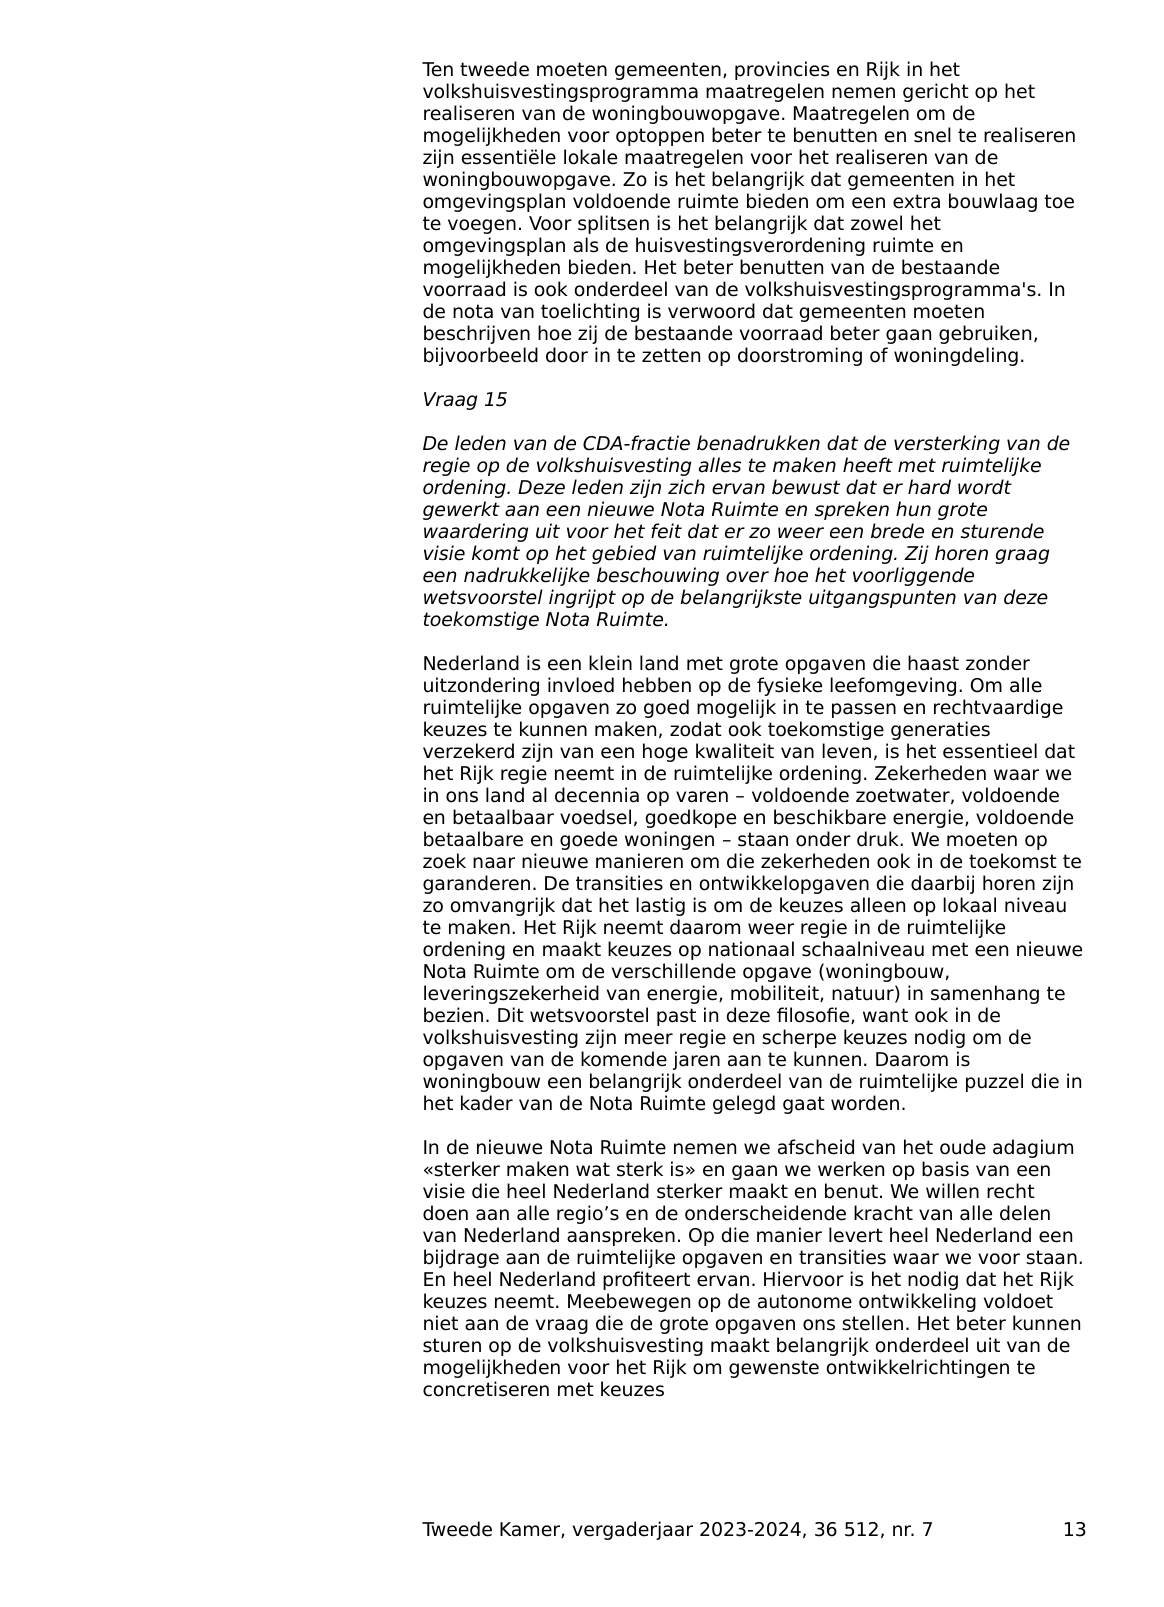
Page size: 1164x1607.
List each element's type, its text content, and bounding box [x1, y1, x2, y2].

text In de nieuwe Nota Ruimte nemen we afscheid van het oude adagium «sterker maken wat sterk is» en gaan we werken op basis van een visie die heel Nederland sterker maakt en benut. We willen recht doen aan alle regio’s en de onderscheidende kracht van alle delen van Nederland aanspreken. Op die manier levert heel Nederland een bijdrage aan de ruimtelijke opgaven en transities waar we voor staan. En heel Nederland profiteert ervan. Hiervoor is het nodig dat het Rijk keuzes neemt. Meebewegen op de autonome ontwikkeling voldoet niet aan de vraag die de grote opgaven ons stellen. Het beter kunnen sturen op de volkshuisvesting maakt belangrijk onderdeel uit van de mogelijkheden voor het Rijk om gewenste ontwikkelrichtingen te concretiseren met keuzes [422, 1137, 1087, 1401]
text Ten tweede moeten gemeenten, provincies en Rijk in het volkshuisvestingsprogramma maatregelen nemen gericht op het realiseren van de woningbouwopgave. Maatregelen om de mogelijkheden voor optoppen beter te benutten en snel te realiseren zijn essentiële lokale maatregelen voor het realiseren van de woningbouwopgave. Zo is het belangrijk dat gemeenten in het omgevingsplan voldoende ruimte bieden om een extra bouwlaag toe te voegen. Voor splitsen is het belangrijk dat zowel het omgevingsplan als de huisvestingsverordening ruimte en mogelijkheden bieden. Het beter benutten van de bestaande voorraad is ook onderdeel van de volkshuisvestingsprogramma's. In de nota van toelichting is verwoord dat gemeenten moeten beschrijven hoe zij de bestaande voorraad beter gaan gebruiken, bijvoorbeeld door in te zetten op doorstroming of woningdeling. [422, 59, 1087, 367]
subtitle Vraag 15 [422, 389, 1087, 411]
text Nederland is een klein land met grote opgaven die haast zonder uitzondering invloed hebben op de fysieke leefomgeving. Om alle ruimtelijke opgaven zo goed mogelijk in te passen en rechtvaardige keuzes te kunnen maken, zodat ook toekomstige generaties verzekerd zijn van een hoge kwaliteit van leven, is het essentieel dat het Rijk regie neemt in de ruimtelijke ordening. Zekerheden waar we in ons land al decennia op varen – voldoende zoetwater, voldoende en betaalbaar voedsel, goedkope en beschikbare energie, voldoende betaalbare en goede woningen – staan onder druk. We moeten op zoek naar nieuwe manieren om die zekerheden ook in de toekomst te garanderen. De transities en ontwikkelopgaven die daarbij horen zijn zo omvangrijk dat het lastig is om de keuzes alleen op lokaal niveau te maken. Het Rijk neemt daarom weer regie in de ruimtelijke ordening en maakt keuzes op nationaal schaalniveau met een nieuwe Nota Ruimte om de verschillende opgave (woningbouw, leveringszekerheid van energie, mobiliteit, natuur) in samenhang te bezien. Dit wetsvoorstel past in deze filosofie, want ook in de volkshuisvesting zijn meer regie en scherpe keuzes nodig om de opgaven van de komende jaren aan te kunnen. Daarom is woningbouw een belangrijk onderdeel van de ruimtelijke puzzel die in het kader van de Nota Ruimte gelegd gaat worden. [422, 653, 1087, 1115]
text De leden van de CDA-fractie benadrukken dat de versterking van de regie op de volkshuisvesting alles te maken heeft met ruimtelijke ordening. Deze leden zijn zich ervan bewust dat er hard wordt gewerkt aan een nieuwe Nota Ruimte en spreken hun grote waardering uit voor het feit dat er zo weer een brede en sturende visie komt op het gebied van ruimtelijke ordening. Zij horen graag een nadrukkelijke beschouwing over hoe het voorliggende wetsvoorstel ingrijpt op de belangrijkste uitgangspunten van deze toekomstige Nota Ruimte. [422, 433, 1087, 631]
